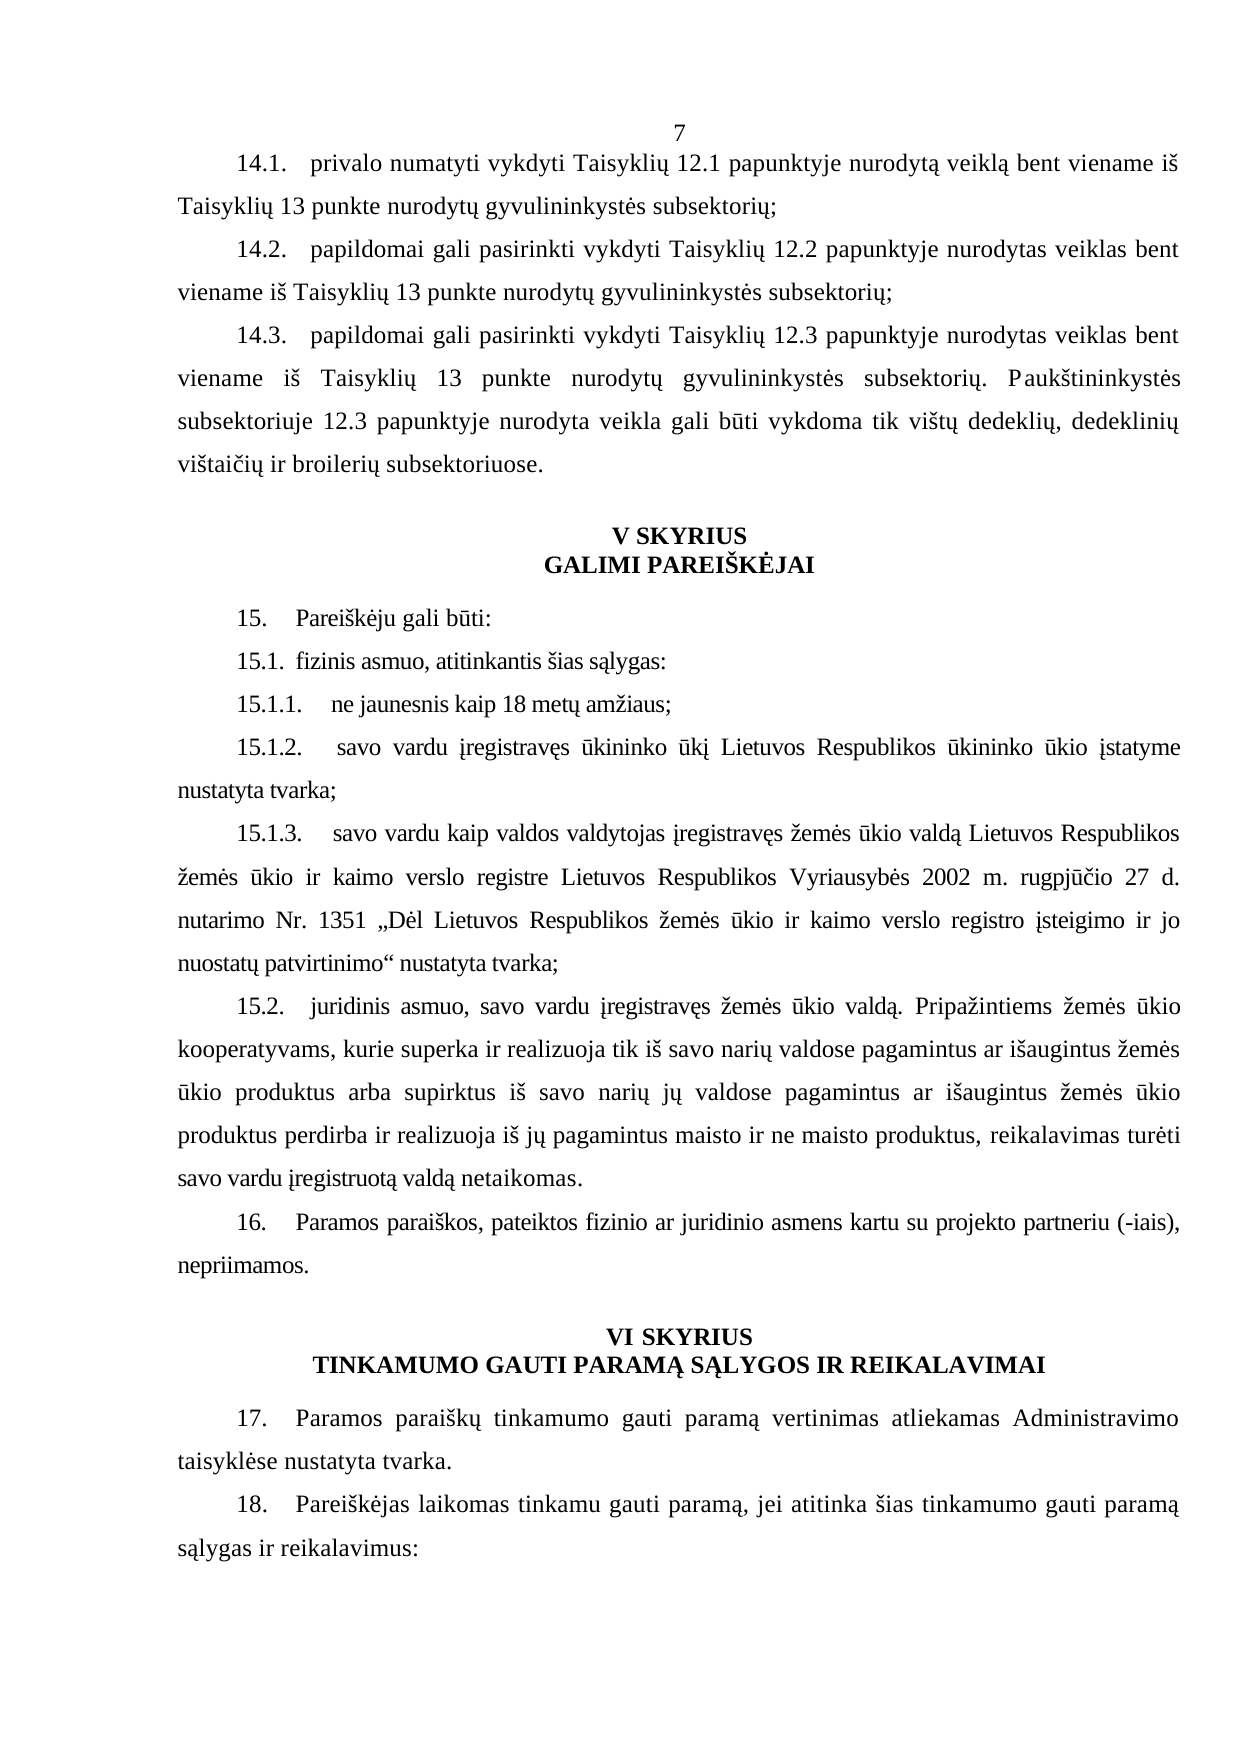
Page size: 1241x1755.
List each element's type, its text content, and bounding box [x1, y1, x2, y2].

text 16. Paramos paraiškos, pateiktos fizinio ar juridinio asmens kartu su projekto partneriu (-iais), nepriimamos. [177, 1207, 1181, 1278]
text 18. Pareiškėjas laikomas tinkamu gauti paramą, jei atitinka šias tinkamumo gauti paramą sąlygas ir reikalavimus: [177, 1489, 1181, 1561]
text VI SKYRIUS [177, 1322, 1181, 1350]
text 17. Paramos paraiškų tinkamumo gauti paramą vertinimas atliekamas Administravimo taisyklėse nustatyta tvarka. [177, 1403, 1181, 1475]
text 15.1. fizinis asmuo, atitinkantis šias sąlygas: [177, 646, 1181, 675]
text V SKYRIUS [177, 521, 1181, 550]
text 14.2. papildomai gali pasirinkti vykdyti Taisyklių 12.2 papunktyje nurodytas veiklas bent viename iš Taisyklių 13 punkte nurodytų gyvulininkystės subsektorių; [177, 234, 1181, 306]
text TINKAMUMO GAUTI PARAMĄ SĄLYGOS IR REIKALAVIMAI [177, 1350, 1181, 1379]
text 15.1.3. savo vardu kaip valdos valdytojas įregistravęs žemės ūkio valdą Lietuvos Respublikos žemės ūkio ir kaimo verslo registre Lietuvos Respublikos Vyriausybės 2002 m. rugpjūčio 27 d. nutarimo Nr. 1351 „Dėl Lietuvos Respublikos žemės ūkio ir kaimo verslo registro įsteigimo ir jo nuostatų patvirtinimo“ nustatyta tvarka; [177, 818, 1181, 977]
text 15.1.1. ne jaunesnis kaip 18 metų amžiaus; [177, 689, 1181, 718]
text GALIMI PAREIŠKĖJAI [177, 550, 1181, 579]
text 14.3. papildomai gali pasirinkti vykdyti Taisyklių 12.3 papunktyje nurodytas veiklas bent viename iš Taisyklių 13 punkte nurodytų gyvulininkystės subsektorių. Paukštininkystės subsektoriuje 12.3 papunktyje nurodyta veikla gali būti vykdoma tik vištų dedeklių, dedeklinių vištaičių ir broilerių subsektoriuose. [177, 320, 1181, 478]
text 15. Pareiškėju gali būti: [177, 603, 1181, 632]
text 14.1. privalo numatyti vykdyti Taisyklių 12.1 papunktyje nurodytą veiklą bent viename iš Taisyklių 13 punkte nurodytų gyvulininkystės subsektorių; [177, 148, 1181, 219]
text 15.2. juridinis asmuo, savo vardu įregistravęs žemės ūkio valdą. Pripažintiems žemės ūkio kooperatyvams, kurie superka ir realizuoja tik iš savo narių valdose pagamintus ar išaugintus žemės ūkio produktus arba supirktus iš savo narių jų valdose pagamintus ar išaugintus žemės ūkio produktus perdirba ir realizuoja iš jų pagamintus maisto ir ne maisto produktus, reikalavimas turėti savo vardu įregistruotą valdą netaikomas. [177, 991, 1181, 1192]
text 15.1.2. savo vardu įregistravęs ūkininko ūkį Lietuvos Respublikos ūkininko ūkio įstatyme nustatyta tvarka; [177, 732, 1181, 804]
